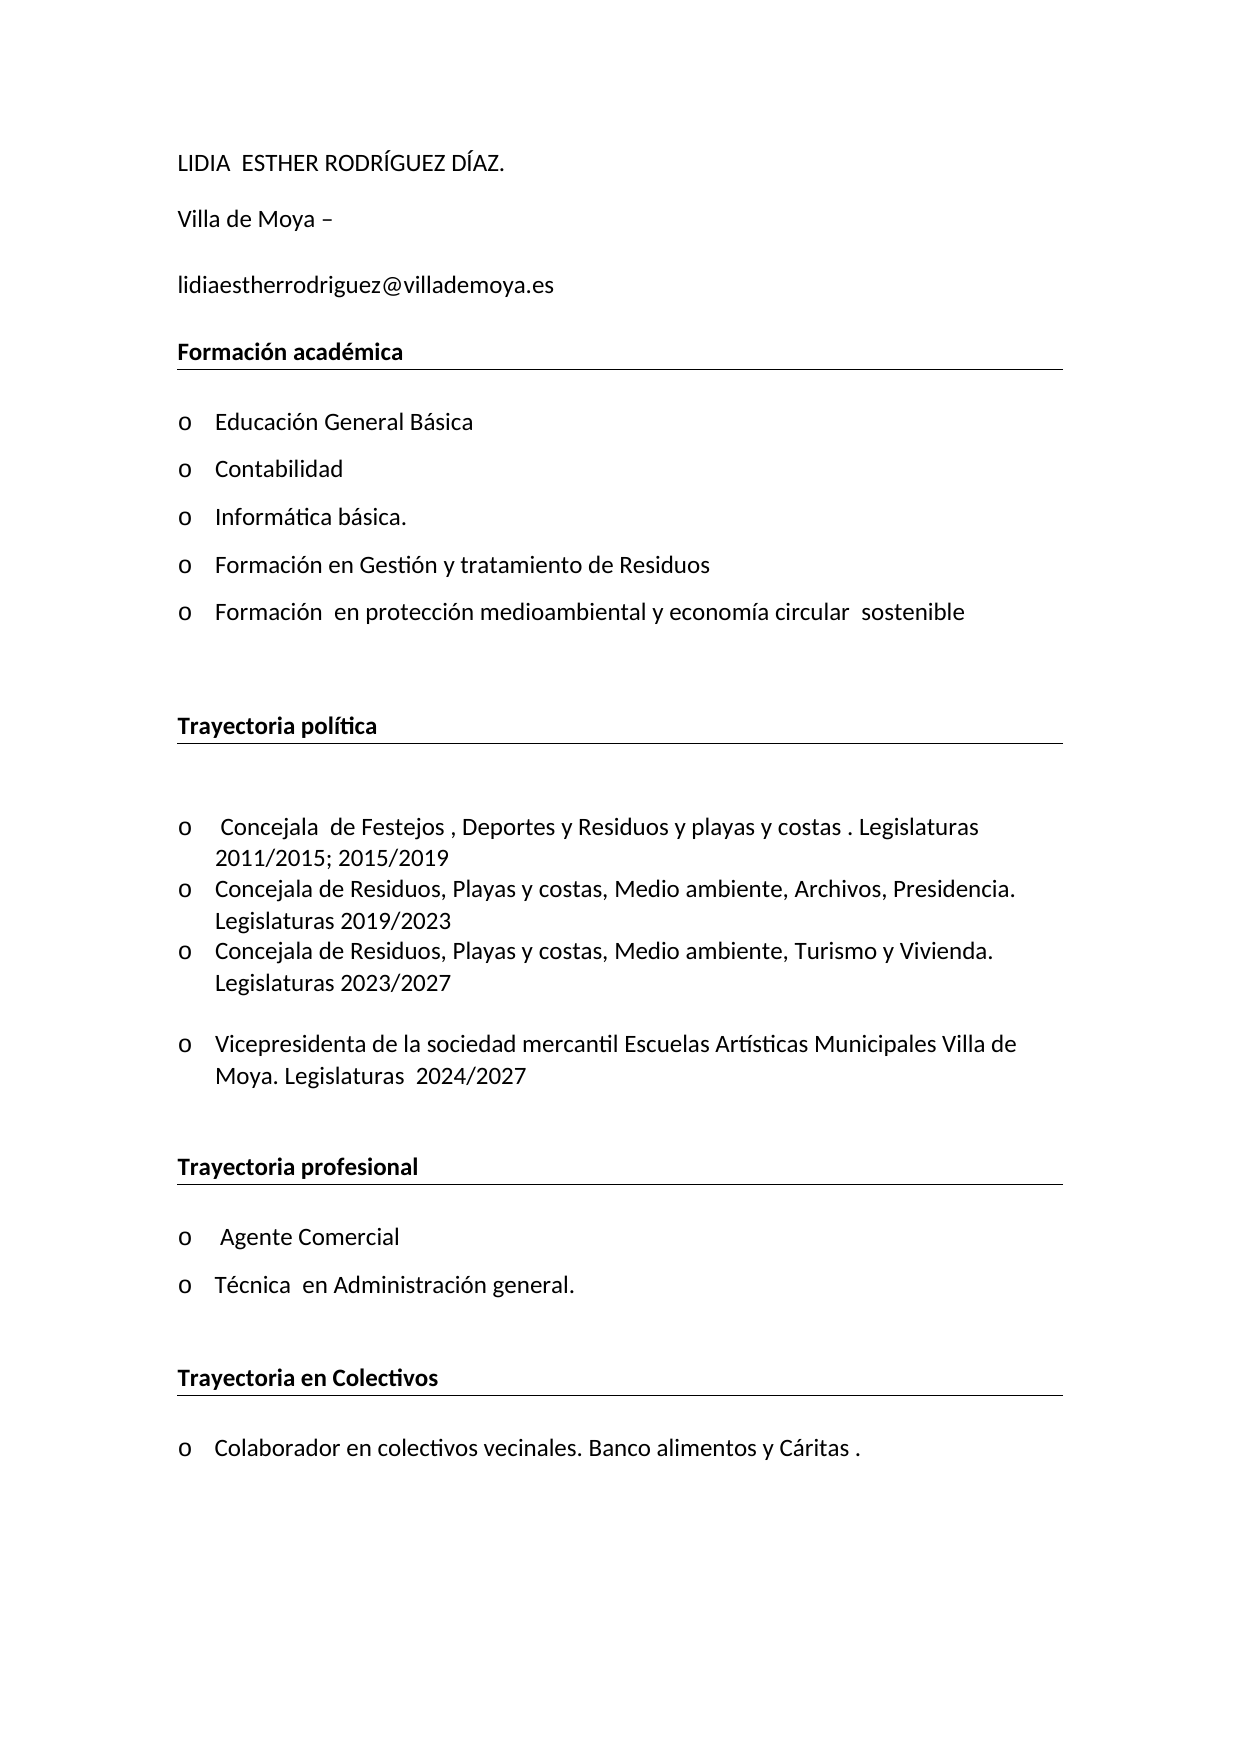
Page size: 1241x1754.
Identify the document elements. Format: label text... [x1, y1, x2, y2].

text Formación académica [177, 336, 1063, 369]
list Colaborador en colectivos vecinales. Banco alimentos y Cáritas . [177, 1432, 1063, 1463]
list Formación en protección medioambiental y economía circular sostenible [177, 596, 1063, 628]
list Educación General Básica [177, 406, 1063, 438]
list Concejala de Residuos, Playas y costas, Medio ambiente, Archivos, Presidencia. Legislaturas 2019/2023 [177, 873, 1063, 935]
text Trayectoria en Colectivos [177, 1362, 1063, 1395]
list Formación en Gestión y tratamiento de Residuos [177, 549, 1063, 581]
list Vicepresidenta de la sociedad mercantil Escuelas Artísticas Municipales Villa de Moya. Legislaturas 2024/2027 [177, 1028, 1063, 1090]
text Trayectoria profesional [177, 1151, 1063, 1184]
list Concejala de Residuos, Playas y costas, Medio ambiente, Turismo y Vivienda. Legislaturas 2023/2027 [177, 935, 1063, 998]
subtitle LIDIA ESTHER RODRÍGUEZ DÍAZ. [177, 148, 1063, 178]
list Técnica en Administración general. [177, 1269, 1063, 1301]
text Trayectoria política [177, 711, 1063, 743]
list Contabilidad [177, 453, 1063, 485]
text Villa de Moya – [177, 203, 1063, 234]
text lidiaestherrodriguez@villademoya.es [177, 270, 1063, 300]
list Agente Comercial [177, 1221, 1063, 1253]
list Concejala de Festejos , Deportes y Residuos y playas y costas . Legislaturas 2011/2015; 2015/2019 [177, 811, 1063, 873]
list Informática básica. [177, 501, 1063, 533]
